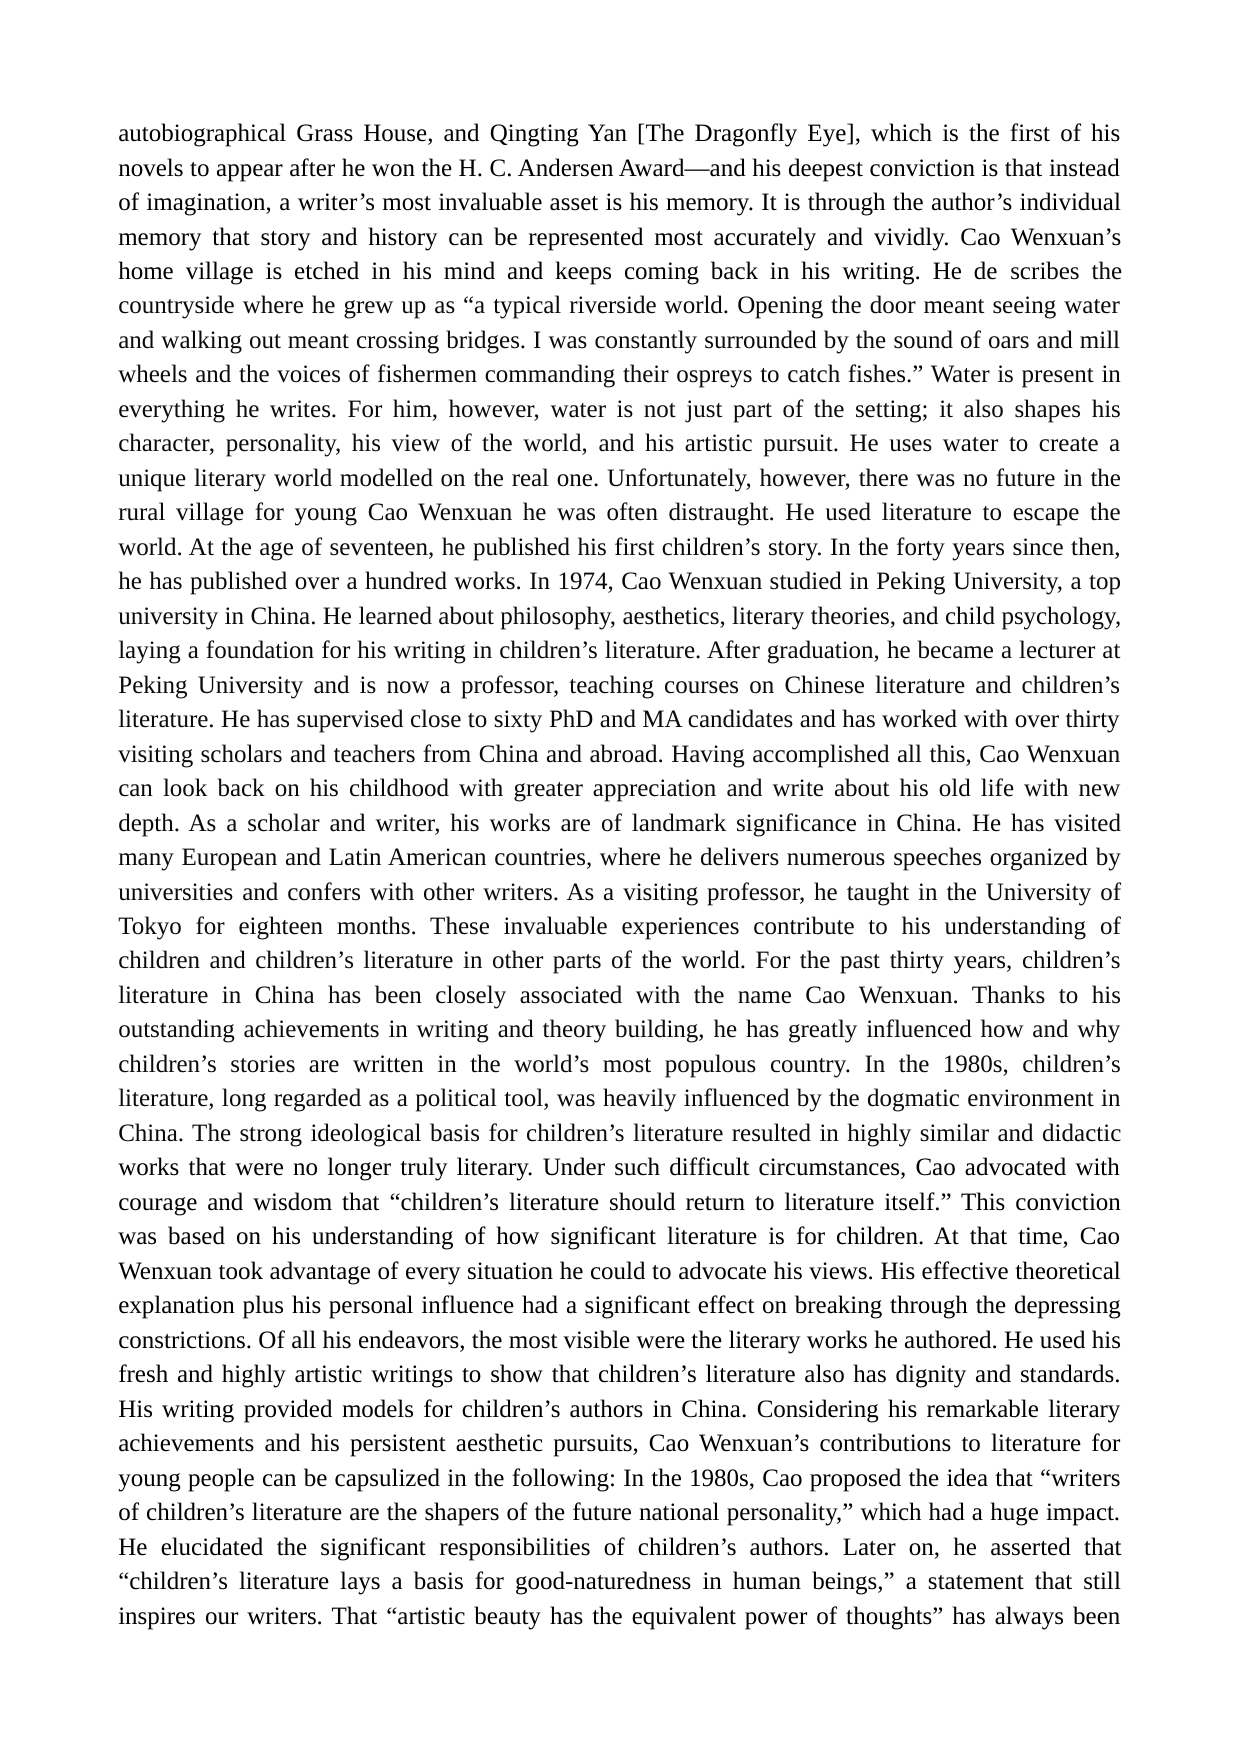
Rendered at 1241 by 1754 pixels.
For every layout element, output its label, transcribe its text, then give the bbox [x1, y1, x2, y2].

text autobiographical Grass House, and Qingting Yan [The Dragonfly Eye], which is the first of his novels to appear after he won the H. C. Andersen Award—and his deepest conviction is that instead of imagination, a writer’s most invaluable asset is his memory. It is through the author’s individual memory that story and history can be represented most accurately and vividly. Cao Wenxuan’s home village is etched in his mind and keeps coming back in his writing. He de scribes the countryside where he grew up as “a typical riverside world. Opening the door meant seeing water and walking out meant crossing bridges. I was constantly surrounded by the sound of oars and mill wheels and the voices of fishermen commanding their ospreys to catch fishes.” Water is present in everything he writes. For him, however, water is not just part of the setting; it also shapes his character, personality, his view of the world, and his artistic pursuit. He uses water to create a unique literary world modelled on the real one. Unfortunately, however, there was no future in the rural village for young Cao Wenxuan he was often distraught. He used literature to escape the world. At the age of seventeen, he published his first children’s story. In the forty years since then, he has published over a hundred works. In 1974, Cao Wenxuan studied in Peking University, a top university in China. He learned about philosophy, aesthetics, literary theories, and child psychology, laying a foundation for his writing in children’s literature. After graduation, he became a lecturer at Peking University and is now a professor, teaching courses on Chinese literature and children’s literature. He has supervised close to sixty PhD and MA candidates and has worked with over thirty visiting scholars and teachers from China and abroad. Having accomplished all this, Cao Wenxuan can look back on his childhood with greater appreciation and write about his old life with new depth. As a scholar and writer, his works are of landmark significance in China. He has visited many European and Latin American countries, where he delivers numerous speeches organized by universities and confers with other writers. As a visiting professor, he taught in the University of Tokyo for eighteen months. These invaluable experiences contribute to his understanding of children and children’s literature in other parts of the world. For the past thirty years, children’s literature in China has been closely associated with the name Cao Wenxuan. Thanks to his outstanding achievements in writing and theory building, he has greatly influenced how and why children’s stories are written in the world’s most populous country. In the 1980s, children’s literature, long regarded as a political tool, was heavily influenced by the dogmatic environment in China. The strong ideological basis for children’s literature resulted in highly similar and didactic works that were no longer truly literary. Under such difficult circumstances, Cao advocated with courage and wisdom that “children’s literature should return to literature itself.” This conviction was based on his understanding of how significant literature is for children. At that time, Cao Wenxuan took advantage of every situation he could to advocate his views. His effective theoretical explanation plus his personal influence had a significant effect on breaking through the depressing constrictions. Of all his endeavors, the most visible were the literary works he authored. He used his fresh and highly artistic writings to show that children’s literature also has dignity and standards. His writing provided models for children’s authors in China. Considering his remarkable literary achievements and his persistent aesthetic pursuits, Cao Wenxuan’s contributions to literature for young people can be capsulized in the following: In the 1980s, Cao proposed the idea that “writers of children’s literature are the shapers of the future national personality,” which had a huge impact. He elucidated the significant responsibilities of children’s authors. Later on, he asserted that “children’s literature lays a basis for good-naturedness in human beings,” a statement that still inspires our writers. That “artistic beauty has the equivalent power of thoughts” has always been [118, 118, 1122, 1629]
